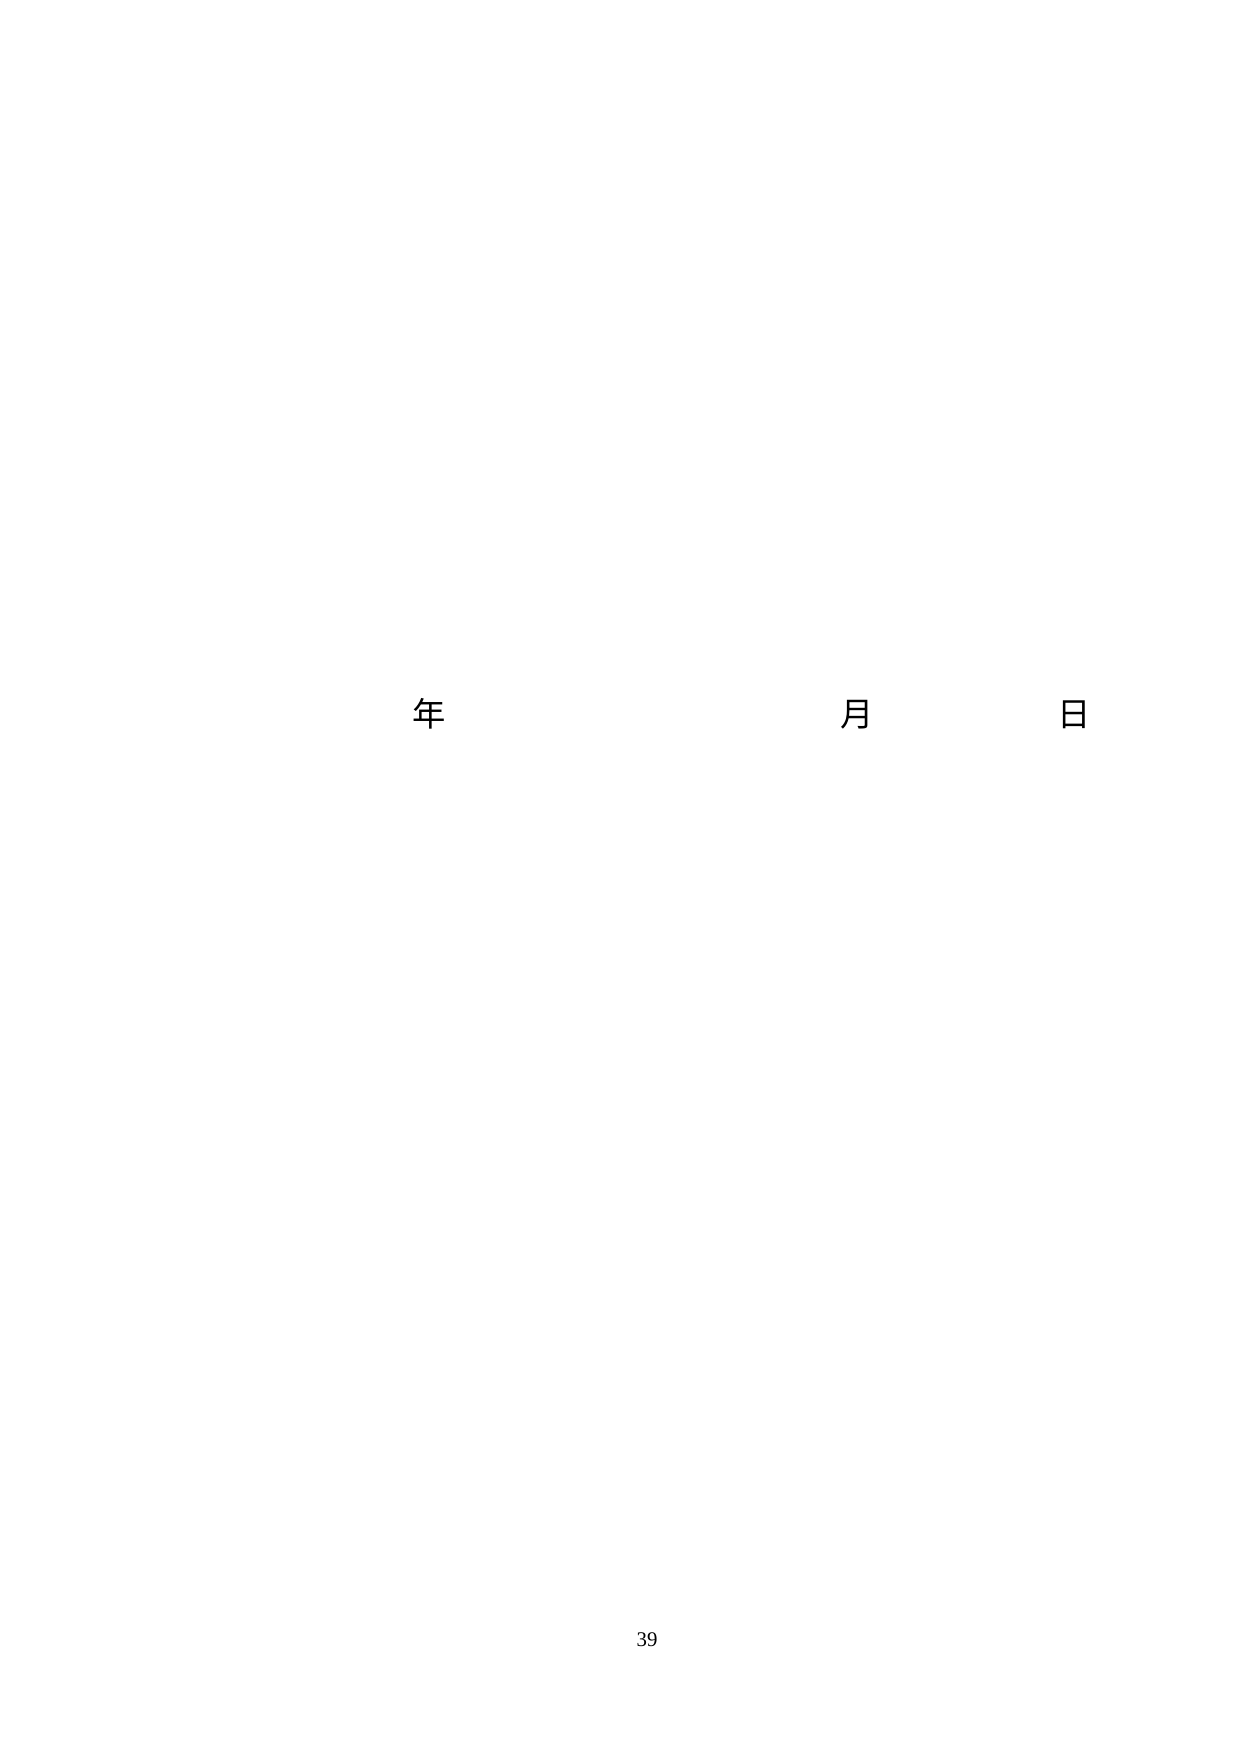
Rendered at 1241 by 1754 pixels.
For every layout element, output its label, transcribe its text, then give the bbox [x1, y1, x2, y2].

text 年 月 日 [187, 670, 1106, 733]
